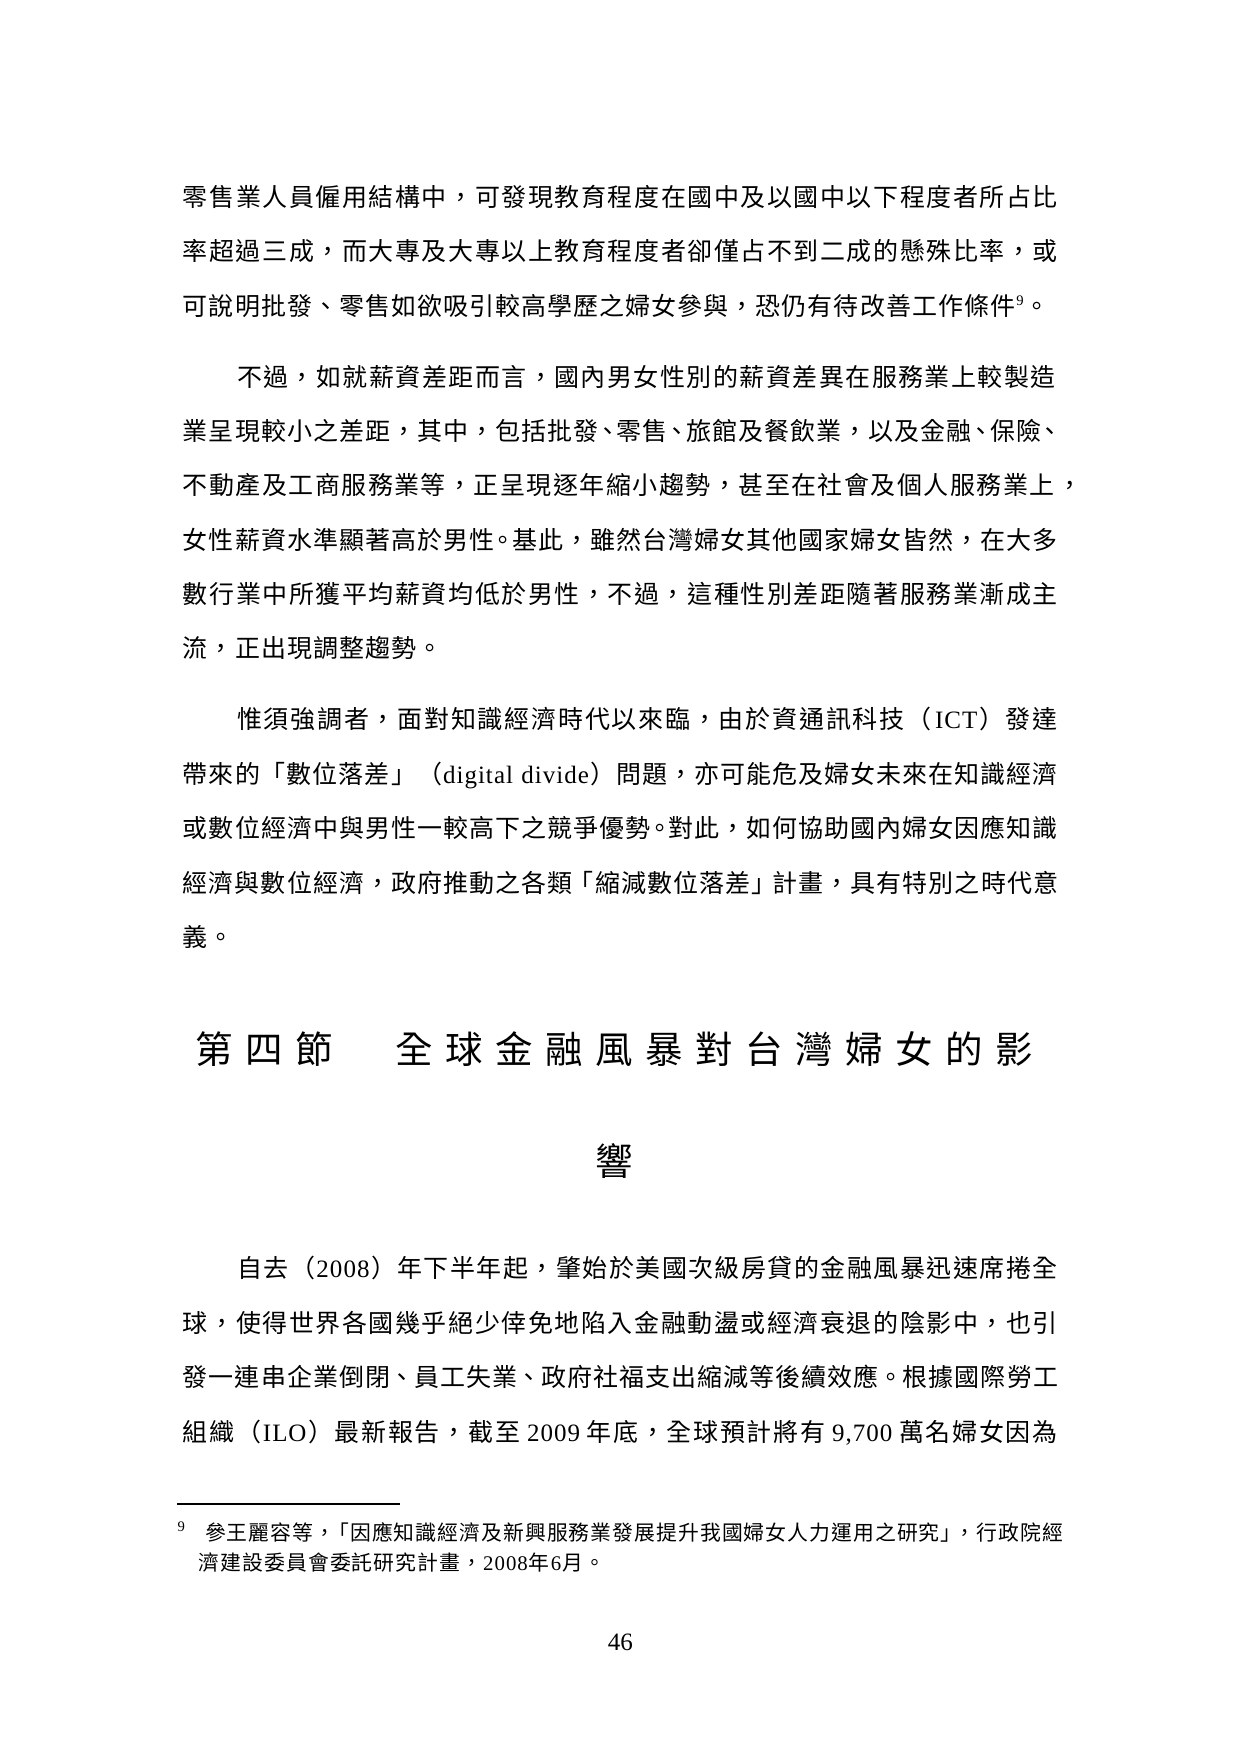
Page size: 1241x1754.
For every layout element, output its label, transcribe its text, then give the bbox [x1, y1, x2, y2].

text 不過，由於流通服務業也是典型的勞力密集工作，因此工作時間相對較長。在我國工資昂貴的情況下，業者多半採取雇用少數之正職或全職人員，而將主要之勞動力改以雇用兼職或部分工時人員的作法，以降低人事成本。此種大量雇用部分工時人員，彈性化的時間安排，固然有利於部分婦女，例如二度就業婦女，或仍負有照顧家人責任之婦女，可使其兼顧家庭與工作的責任。然而，流通服務業勞力密集，而且須耗費大量體力的特性，亦可能影響婦女之投入，或是對於婦女之工作條件與福利造成不良之影響。如觀察我國批發、零售業人員僱用結構中，可發現教育程度在國中及以國中以下程度者所占比率超過三成，而大專及大專以上教育程度者卻僅占不到二成的懸殊比率，或可說明批發、零售如欲吸引較高學歷之婦女參與，恐仍有待改善工作條件。 [183, 177, 1058, 322]
subtitle 第四節 全球金融風暴對台灣婦女的影響 [183, 1009, 1058, 1197]
text 自去（2008）年下半年起，肇始於美國次級房貸的金融風暴迅速席捲全球，使得世界各國幾乎絕少倖免地陷入金融動盪或經濟衰退的陰影中，也引發一連串企業倒閉、員工失業、政府社福支出縮減等後續效應。根據國際勞工組織（ILO）最新報告，截至2009年底，全球預計將有9,700萬名婦女因為 [183, 1249, 1058, 1448]
text 不過，如就薪資差距而言，國內男女性別的薪資差異在服務業上較製造業呈現較小之差距，其中，包括批發、零售、旅館及餐飲業，以及金融、保險、不動產及工商服務業等，正呈現逐年縮小趨勢，甚至在社會及個人服務業上，女性薪資水準顯著高於男性。基此，雖然台灣婦女其他國家婦女皆然，在大多數行業中所獲平均薪資均低於男性，不過，這種性別差距隨著服務業漸成主流，正出現調整趨勢。 [183, 357, 1058, 665]
text 參王麗容等，「因應知識經濟及新興服務業發展提升我國婦女人力運用之研究」，行政院經濟建設委員會委託研究計畫，2008年6月。 [177, 1516, 1063, 1577]
text 惟須強調者，面對知識經濟時代以來臨，由於資通訊科技（ICT）發達帶來的「數位落差」（digital divide）問題，亦可能危及婦女未來在知識經濟或數位經濟中與男性一較高下之競爭優勢。對此，如何協助國內婦女因應知識經濟與數位經濟，政府推動之各類「縮減數位落差」計畫，具有特別之時代意義。 [183, 700, 1058, 954]
